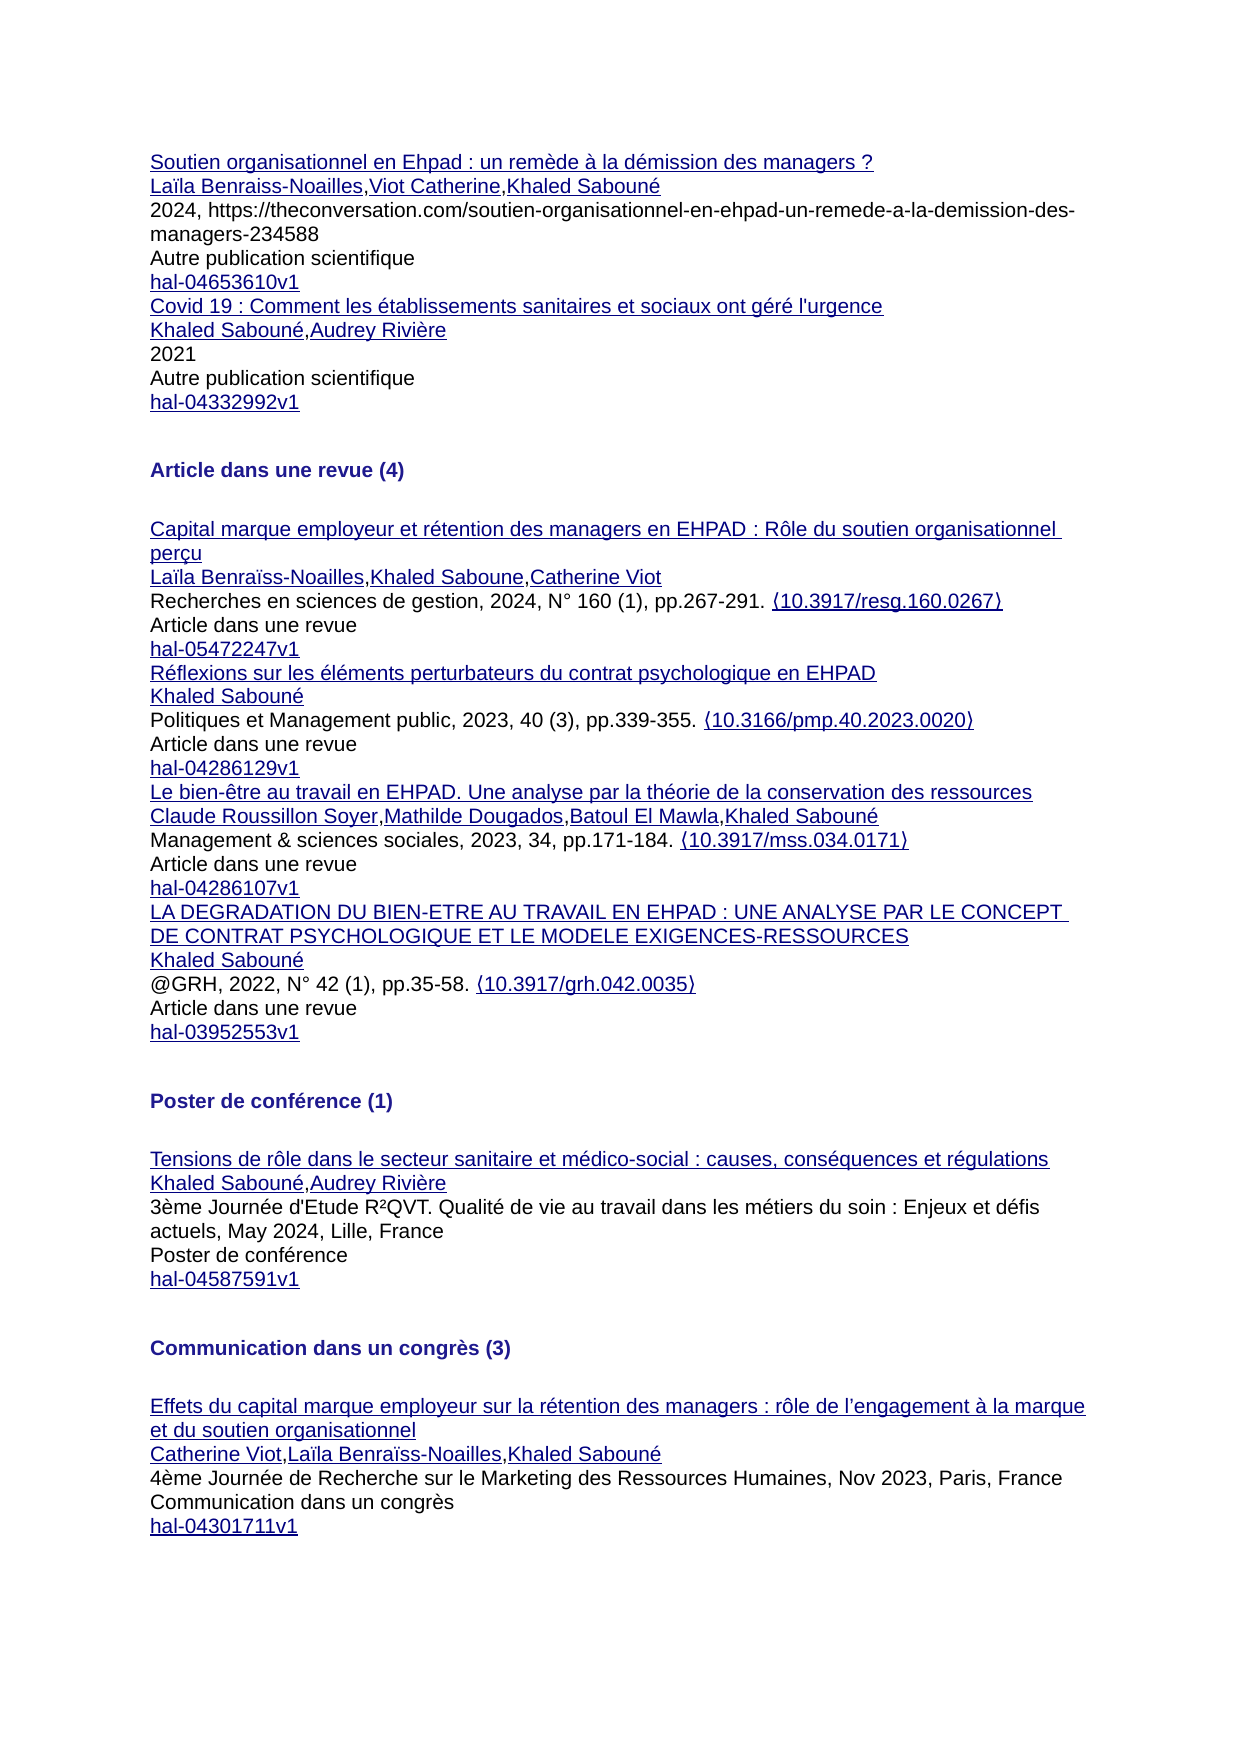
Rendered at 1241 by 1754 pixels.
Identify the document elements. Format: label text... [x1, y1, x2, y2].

table_cell LA DEGRADATION DU BIEN-ETRE AU TRAVAIL EN EHPAD : UNE ANALYSE PAR LE CONCEPT DE CONTRAT PSYCHOLOGIQUE ET LE MODELE EXIGENCES-RESSOURCES Khaled Sabouné @GRH, 2022, N° 42 (1), pp.35-58. ⟨10.3917/grh.042.0035⟩ Article dans une revue hal-03952553v1 [150, 900, 1090, 1044]
table_header Capital marque employeur et rétention des managers en EHPAD : Rôle du soutien organisationnel perçu Laïla Benraïss-Noailles,Khaled Saboune,Catherine Viot Recherches en sciences de gestion, 2024, N° 160 (1), pp.267-291. ⟨10.3917/resg.160.0267⟩ Article dans une revue hal-05472247v1 [150, 517, 1090, 660]
subtitle Article dans une revue (4) [150, 458, 1090, 482]
table_header Tensions de rôle dans le secteur sanitaire et médico-social : causes, conséquences et régulations Khaled Sabouné,Audrey Rivière 3ème Journée d'Etude R²QVT. Qualité de vie au travail dans les métiers du soin : Enjeux et défis actuels, May 2024, Lille, France Poster de conférence hal-04587591v1 [150, 1147, 1090, 1291]
subtitle Poster de conférence (1) [150, 1088, 1090, 1112]
table_cell Covid 19 : Comment les établissements sanitaires et sociaux ont géré l'urgence Khaled Sabouné,Audrey Rivière 2021 Autre publication scientifique hal-04332992v1 [150, 294, 1090, 413]
subtitle Communication dans un congrès (3) [150, 1335, 1090, 1359]
table_header Effets du capital marque employeur sur la rétention des managers : rôle de l’engagement à la marque et du soutien organisationnel Catherine Viot,Laïla Benraïss-Noailles,Khaled Sabouné 4ème Journée de Recherche sur le Marketing des Ressources Humaines, Nov 2023, Paris, France Communication dans un congrès hal-04301711v1 [150, 1394, 1090, 1537]
table_cell Soutien organisationnel en Ehpad : un remède à la démission des managers ? Laïla Benraiss-Noailles,Viot Catherine,Khaled Sabouné 2024, https://theconversation.com/soutien-organisationnel-en-ehpad-un-remede-a-la-demission-des-managers-234588 Autre publication scientifique hal-04653610v1 [150, 150, 1090, 294]
table_cell Le bien-être au travail en EHPAD. Une analyse par la théorie de la conservation des ressources Claude Roussillon Soyer,Mathilde Dougados,Batoul El Mawla,Khaled Sabouné Management & sciences sociales, 2023, 34, pp.171-184. ⟨10.3917/mss.034.0171⟩ Article dans une revue hal-04286107v1 [150, 780, 1090, 900]
table_cell Réflexions sur les éléments perturbateurs du contrat psychologique en EHPAD Khaled Sabouné Politiques et Management public, 2023, 40 (3), pp.339-355. ⟨10.3166/pmp.40.2023.0020⟩ Article dans une revue hal-04286129v1 [150, 660, 1090, 780]
